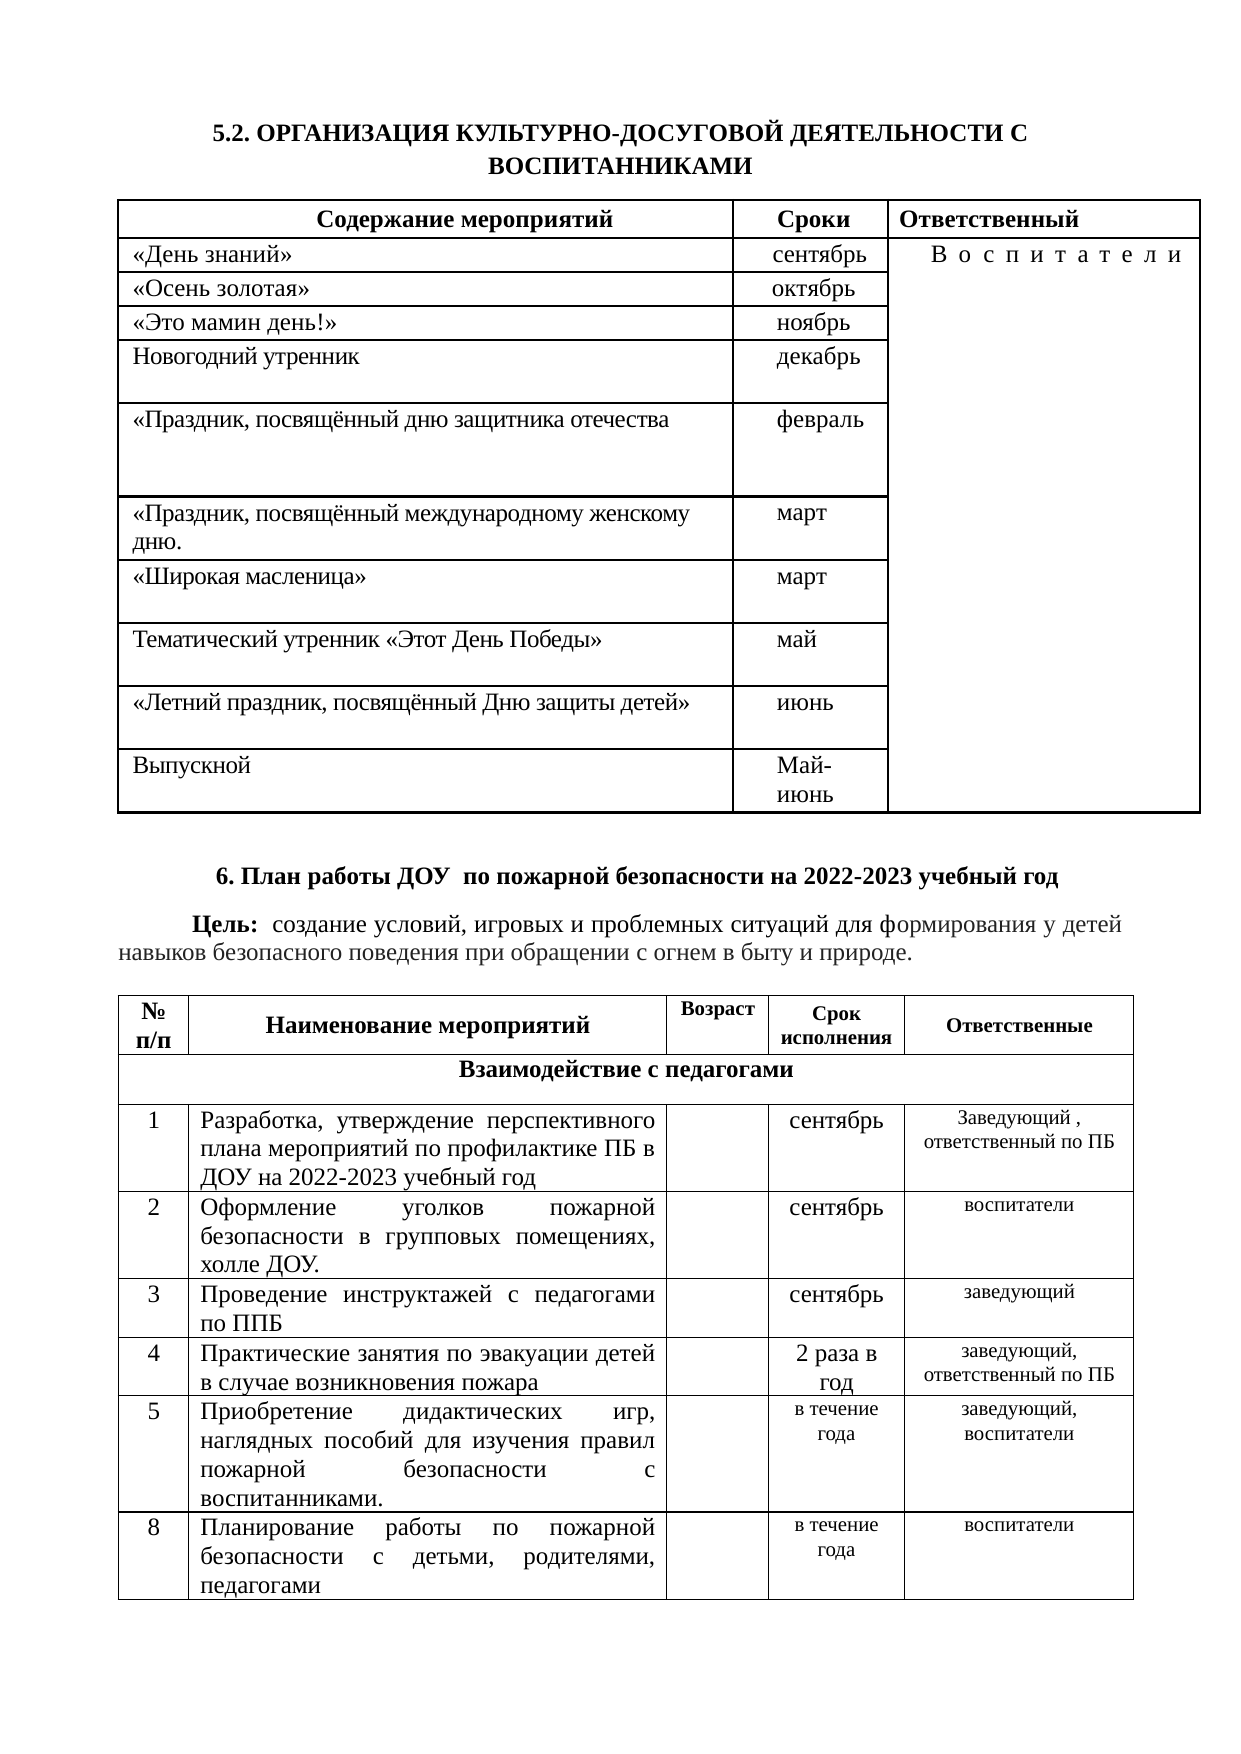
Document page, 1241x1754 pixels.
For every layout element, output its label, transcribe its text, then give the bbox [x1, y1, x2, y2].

table_header Сроки [734, 201, 887, 237]
table_cell март [734, 498, 887, 558]
text Цель: создание условий, игровых и проблемных ситуаций для формирования у детей навыков безопасного поведения при обращении с огнем в быту и природе. [118, 909, 1122, 966]
table_cell в течение года [769, 1513, 904, 1599]
table_cell Тематический утренник «Этот День Победы» [119, 624, 732, 685]
table_cell 5 [119, 1396, 188, 1511]
table_header Ответственный [889, 201, 1199, 237]
table_cell [667, 1396, 768, 1511]
table_cell «Широкая масленица» [119, 561, 732, 622]
table_cell «Праздник, посвящённый международному женскому дню. [119, 498, 732, 558]
table_cell май [734, 624, 887, 685]
table_header Срок исполнения [769, 996, 904, 1053]
table_cell «День знаний» [119, 239, 732, 271]
text 5.2. ОРГАНИЗАЦИЯ КУЛЬТУРНО-ДОСУГОВОЙ ДЕЯТЕЛЬНОСТИ С ВОСПИТАННИКАМИ [118, 118, 1122, 180]
table_cell [889, 339, 1199, 402]
table_cell Практические занятия по эвакуации детей в случае возникновения пожара [189, 1338, 666, 1395]
table_cell Май-июнь [734, 750, 887, 811]
table_cell сентябрь [769, 1192, 904, 1278]
table_cell Оформление уголков пожарной безопасности в групповых помещениях, холле ДОУ. [189, 1192, 666, 1278]
table_cell Новогодний утренник [119, 341, 732, 402]
table_cell [667, 1279, 768, 1337]
table_cell заведующий, ответственный по ПБ [905, 1338, 1133, 1395]
table_cell Выпускной [119, 750, 732, 811]
table_cell [889, 685, 1199, 748]
table_cell сентябрь [769, 1279, 904, 1337]
table_cell Проведение инструктажей с педагогами по ППБ [189, 1279, 666, 1337]
table_cell сентябрь [769, 1105, 904, 1191]
table_cell 8 [119, 1513, 188, 1599]
table_cell октябрь [734, 273, 887, 304]
table_cell [889, 495, 1199, 558]
table_cell 2 [119, 1192, 188, 1278]
table_cell 4 [119, 1338, 188, 1395]
text 6. План работы ДОУ по пожарной безопасности на 2022-2023 учебный год [216, 861, 1122, 890]
table_cell [667, 1338, 768, 1395]
table_cell 2 раза в год [769, 1338, 904, 1395]
table_header Наименование мероприятий [189, 996, 666, 1053]
table_header № п/п [119, 996, 188, 1053]
table_cell Взаимодействие с педагогами [119, 1055, 1133, 1104]
table_header Возраст [667, 996, 768, 1053]
table_cell воспитатели [905, 1513, 1133, 1599]
table_cell [667, 1192, 768, 1278]
table_header Ответственные [905, 996, 1133, 1053]
table_cell декабрь [734, 341, 887, 402]
table_cell ноябрь [734, 307, 887, 339]
table_cell [889, 622, 1199, 685]
table_cell Воспитатели [889, 239, 1199, 339]
table_cell «Осень золотая» [119, 273, 732, 304]
table_cell июнь [734, 687, 887, 748]
table_cell в течение года [769, 1396, 904, 1511]
table_cell [889, 402, 1199, 495]
table_cell заведующий [905, 1279, 1133, 1337]
table_cell воспитатели [905, 1192, 1133, 1278]
table_header Содержание мероприятий [119, 201, 732, 237]
table_cell «Праздник, посвящённый дню защитника отечества [119, 404, 732, 495]
table_cell сентябрь [734, 239, 887, 271]
table_cell [889, 748, 1199, 811]
table_cell «Летний праздник, посвящённый Дню защиты детей» [119, 687, 732, 748]
table_cell «Это мамин день!» [119, 307, 732, 339]
table_cell 3 [119, 1279, 188, 1337]
table_cell 1 [119, 1105, 188, 1191]
table_cell Заведующий , ответственный по ПБ [905, 1105, 1133, 1191]
table_cell Приобретение дидактических игр, наглядных пособий для изучения правил пожарной безопасности с воспитанниками. [189, 1396, 666, 1511]
table_cell март [734, 561, 887, 622]
table_cell [667, 1105, 768, 1191]
table_cell заведующий, воспитатели [905, 1396, 1133, 1511]
table_cell [889, 559, 1199, 622]
table_cell февраль [734, 404, 887, 495]
table_cell [667, 1513, 768, 1599]
table_cell Разработка, утверждение перспективного плана мероприятий по профилактике ПБ в ДОУ на 2022-2023 учебный год [189, 1105, 666, 1191]
